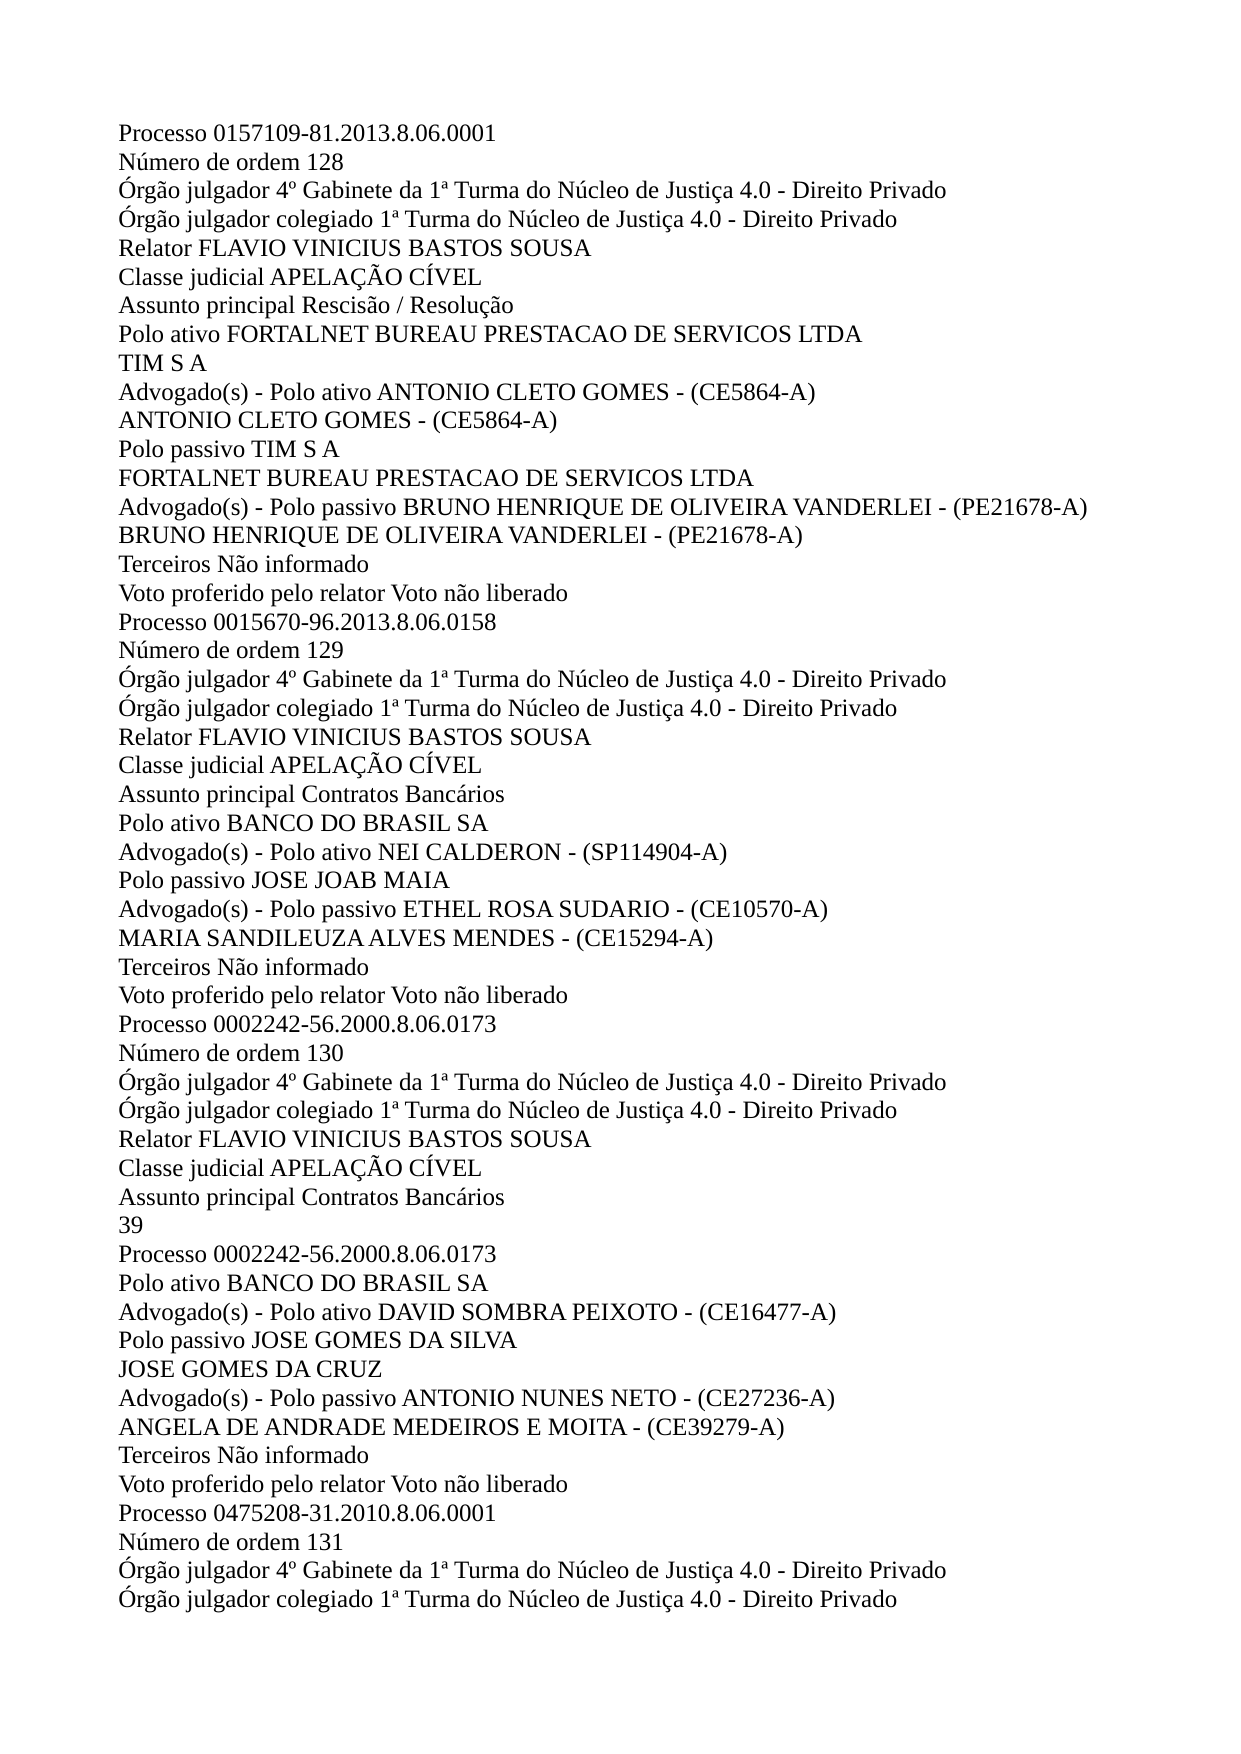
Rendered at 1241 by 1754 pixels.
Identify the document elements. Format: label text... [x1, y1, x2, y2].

text Terceiros Não informado [118, 549, 1122, 578]
text Advogado(s) - Polo ativo ANTONIO CLETO GOMES - (CE5864-A) [118, 377, 1122, 406]
text Processo 0002242-56.2000.8.06.0173 [118, 1239, 1122, 1268]
text Órgão julgador 4º Gabinete da 1ª Turma do Núcleo de Justiça 4.0 - Direito Privado [118, 1556, 1122, 1584]
text Voto proferido pelo relator Voto não liberado [118, 578, 1122, 607]
text Relator FLAVIO VINICIUS BASTOS SOUSA [118, 233, 1122, 262]
text Número de ordem 128 [118, 147, 1122, 176]
text Órgão julgador colegiado 1ª Turma do Núcleo de Justiça 4.0 - Direito Privado [118, 1096, 1122, 1124]
text ANGELA DE ANDRADE MEDEIROS E MOITA - (CE39279-A) [118, 1412, 1122, 1441]
text Polo ativo BANCO DO BRASIL SA [118, 1268, 1122, 1297]
text Polo ativo BANCO DO BRASIL SA [118, 808, 1122, 837]
text BRUNO HENRIQUE DE OLIVEIRA VANDERLEI - (PE21678-A) [118, 521, 1122, 549]
text Órgão julgador 4º Gabinete da 1ª Turma do Núcleo de Justiça 4.0 - Direito Privado [118, 664, 1122, 693]
text Classe judicial APELAÇÃO CÍVEL [118, 262, 1122, 291]
text FORTALNET BUREAU PRESTACAO DE SERVICOS LTDA [118, 463, 1122, 492]
text Classe judicial APELAÇÃO CÍVEL [118, 751, 1122, 779]
text Advogado(s) - Polo passivo ANTONIO NUNES NETO - (CE27236-A) [118, 1383, 1122, 1412]
text Terceiros Não informado [118, 1441, 1122, 1469]
text Órgão julgador colegiado 1ª Turma do Núcleo de Justiça 4.0 - Direito Privado [118, 1584, 1122, 1613]
text Voto proferido pelo relator Voto não liberado [118, 981, 1122, 1009]
text Número de ordem 130 [118, 1038, 1122, 1067]
text Órgão julgador colegiado 1ª Turma do Núcleo de Justiça 4.0 - Direito Privado [118, 204, 1122, 233]
text Polo passivo TIM S A [118, 434, 1122, 463]
text TIM S A [118, 348, 1122, 377]
text Número de ordem 131 [118, 1527, 1122, 1556]
text Voto proferido pelo relator Voto não liberado [118, 1469, 1122, 1498]
text Assunto principal Rescisão / Resolução [118, 291, 1122, 319]
text Advogado(s) - Polo ativo NEI CALDERON - (SP114904-A) [118, 837, 1122, 866]
text MARIA SANDILEUZA ALVES MENDES - (CE15294-A) [118, 923, 1122, 952]
text Órgão julgador 4º Gabinete da 1ª Turma do Núcleo de Justiça 4.0 - Direito Privado [118, 176, 1122, 204]
text Assunto principal Contratos Bancários [118, 1182, 1122, 1211]
text Assunto principal Contratos Bancários [118, 779, 1122, 808]
text Relator FLAVIO VINICIUS BASTOS SOUSA [118, 1124, 1122, 1153]
text Terceiros Não informado [118, 952, 1122, 981]
text Relator FLAVIO VINICIUS BASTOS SOUSA [118, 722, 1122, 751]
text JOSE GOMES DA CRUZ [118, 1354, 1122, 1383]
text Polo ativo FORTALNET BUREAU PRESTACAO DE SERVICOS LTDA [118, 319, 1122, 348]
text Processo 0475208-31.2010.8.06.0001 [118, 1498, 1122, 1527]
text Advogado(s) - Polo passivo BRUNO HENRIQUE DE OLIVEIRA VANDERLEI - (PE21678-A) [118, 492, 1122, 521]
text Órgão julgador 4º Gabinete da 1ª Turma do Núcleo de Justiça 4.0 - Direito Privado [118, 1067, 1122, 1096]
text Processo 0015670-96.2013.8.06.0158 [118, 607, 1122, 636]
text Processo 0002242-56.2000.8.06.0173 [118, 1009, 1122, 1038]
text Processo 0157109-81.2013.8.06.0001 [118, 118, 1122, 147]
text Classe judicial APELAÇÃO CÍVEL [118, 1153, 1122, 1182]
text Polo passivo JOSE JOAB MAIA [118, 866, 1122, 894]
text Polo passivo JOSE GOMES DA SILVA [118, 1326, 1122, 1354]
text Órgão julgador colegiado 1ª Turma do Núcleo de Justiça 4.0 - Direito Privado [118, 693, 1122, 722]
text Número de ordem 129 [118, 636, 1122, 664]
text Advogado(s) - Polo passivo ETHEL ROSA SUDARIO - (CE10570-A) [118, 894, 1122, 923]
text Advogado(s) - Polo ativo DAVID SOMBRA PEIXOTO - (CE16477-A) [118, 1297, 1122, 1326]
text 39 [118, 1211, 1122, 1239]
text ANTONIO CLETO GOMES - (CE5864-A) [118, 406, 1122, 434]
